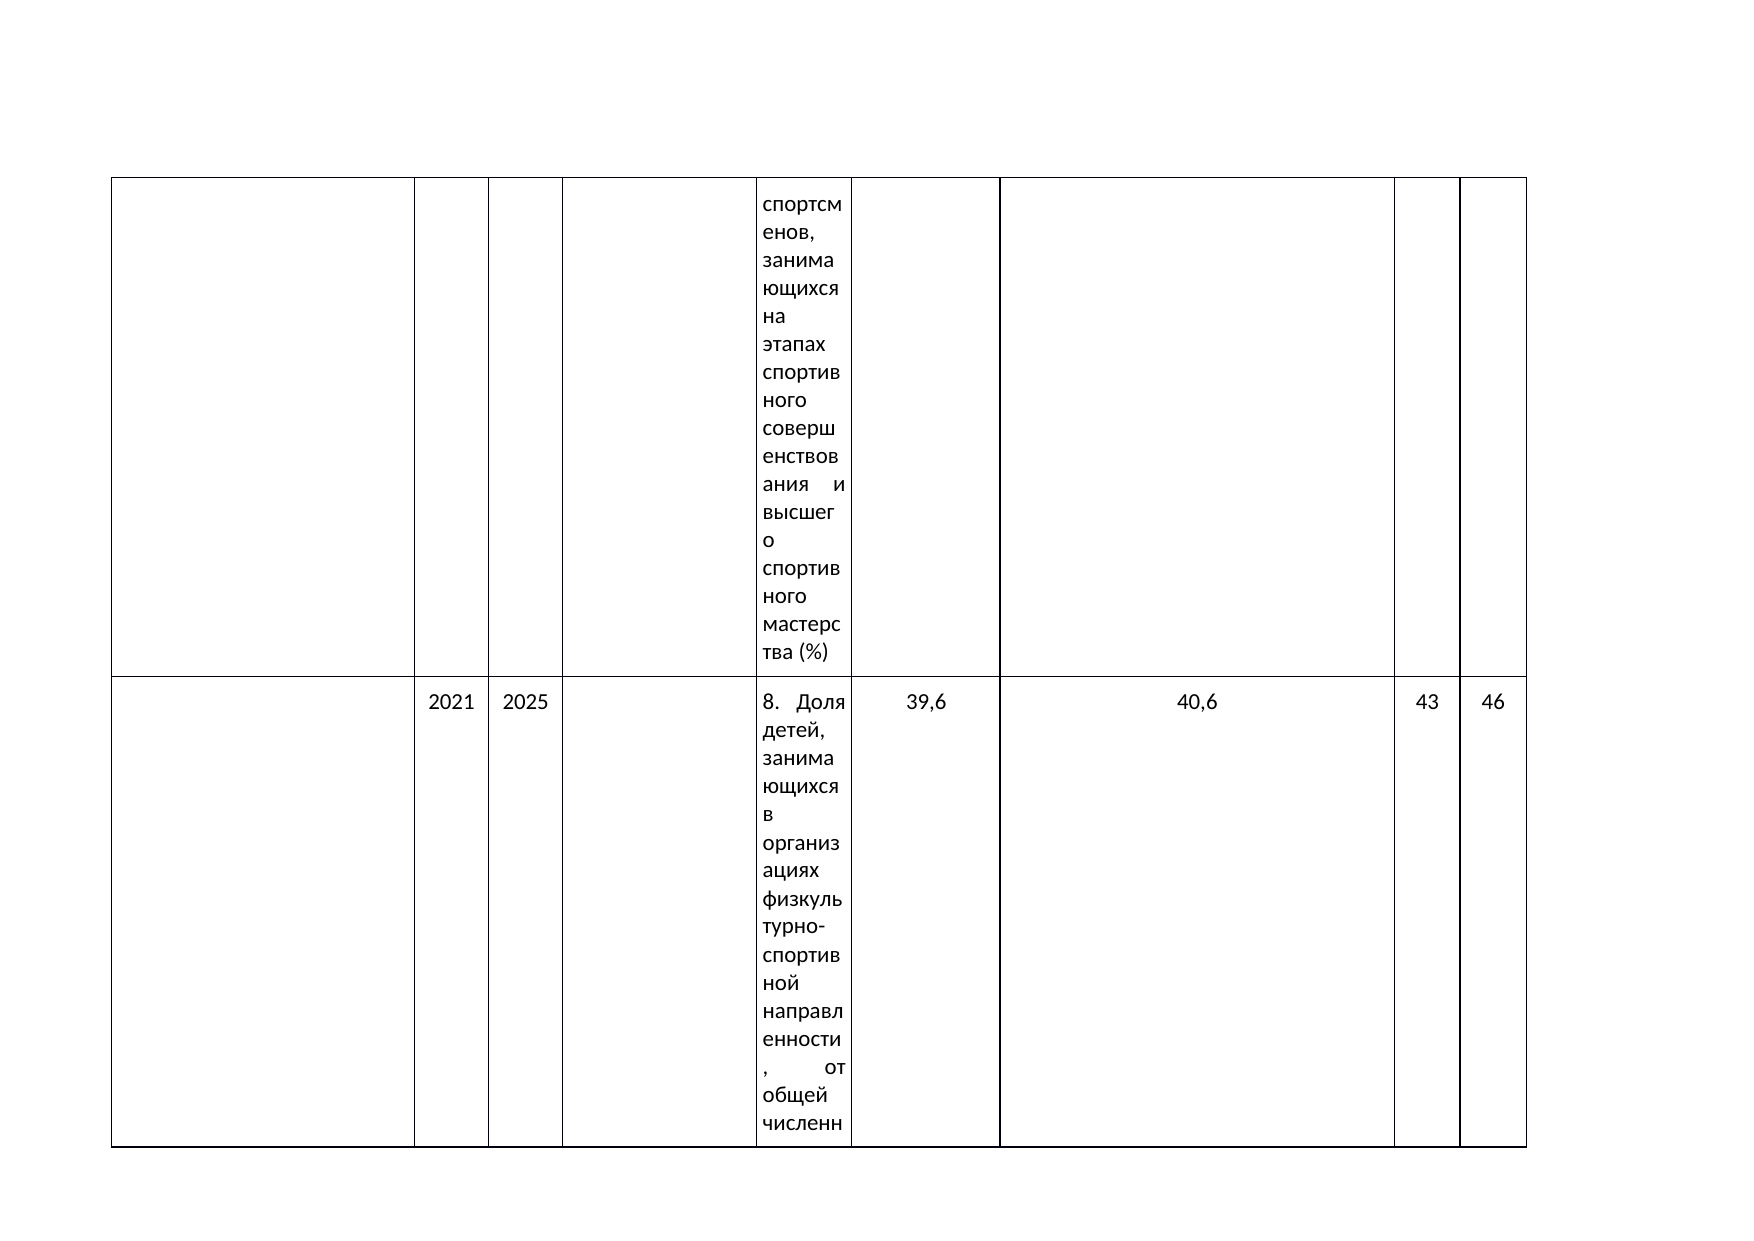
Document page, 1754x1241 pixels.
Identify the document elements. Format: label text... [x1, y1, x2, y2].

table_cell 2025 [489, 677, 562, 1146]
table_cell [563, 178, 756, 676]
table_cell [1461, 178, 1526, 676]
table_cell [112, 178, 414, 676]
table_cell [1395, 178, 1459, 676]
table_cell 46 [1461, 677, 1526, 1146]
table_cell 2021 [415, 677, 488, 1146]
table_cell 43 [1395, 677, 1459, 1146]
table_cell [852, 178, 999, 676]
table_cell [489, 178, 562, 676]
table_cell 40,6 [1001, 677, 1394, 1146]
table_cell [1001, 178, 1394, 676]
table_cell [415, 178, 488, 676]
table_cell [563, 677, 756, 1146]
table_cell [112, 677, 414, 1146]
table_cell 39,6 [852, 677, 999, 1146]
table_cell спортсменов, занимающихся на этапах спортивного совершенствования и высшего спортивного мастерства (%) [757, 178, 851, 676]
table_cell 8. Доля детей, занимающихся в организациях физкультурно-спортивной направленности, от общей численн [757, 677, 851, 1146]
